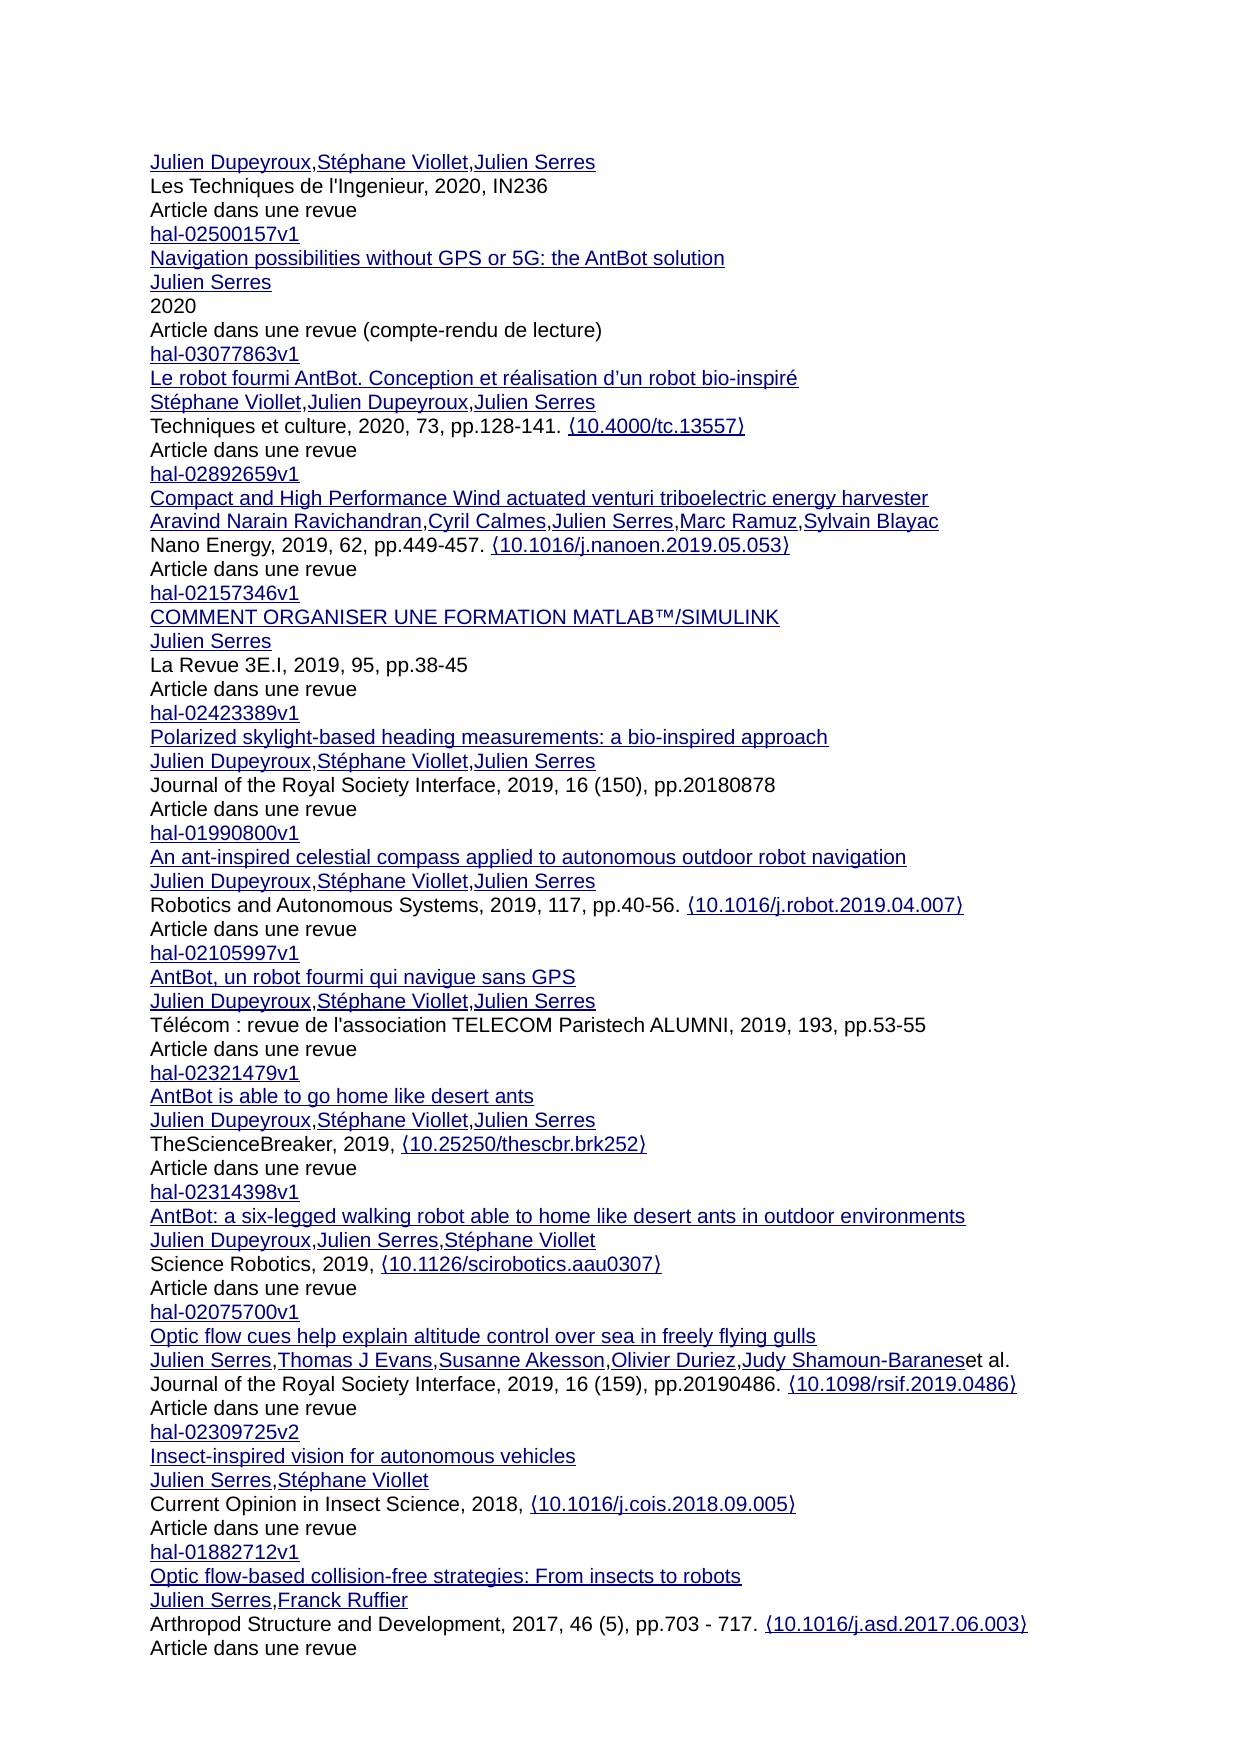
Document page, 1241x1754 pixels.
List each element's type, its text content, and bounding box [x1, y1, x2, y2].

table_cell Navigation possibilities without GPS or 5G: the AntBot solution Julien Serres 2020 Article dans une revue (compte-rendu de lecture) hal-03077863v1 [150, 246, 1090, 366]
table_cell Optic flow cues help explain altitude control over sea in freely flying gulls Julien Serres,Thomas J Evans,Susanne Akesson,Olivier Duriez,Judy Shamoun-Baraneset al. Journal of the Royal Society Interface, 2019, 16 (159), pp.20190486. ⟨10.1098/rsif.2019.0486⟩ Article dans une revue hal-02309725v2 [150, 1324, 1090, 1444]
table_cell AntBot is able to go home like desert ants Julien Dupeyroux,Stéphane Viollet,Julien Serres TheScienceBreaker, 2019, ⟨10.25250/thescbr.brk252⟩ Article dans une revue hal-02314398v1 [150, 1084, 1090, 1204]
table_cell Polarized skylight-based heading measurements: a bio-inspired approach Julien Dupeyroux,Stéphane Viollet,Julien Serres Journal of the Royal Society Interface, 2019, 16 (150), pp.20180878 Article dans une revue hal-01990800v1 [150, 725, 1090, 845]
table_cell COMMENT ORGANISER UNE FORMATION MATLAB™/SIMULINK Julien Serres La Revue 3E.I, 2019, 95, pp.38-45 Article dans une revue hal-02423389v1 [150, 605, 1090, 725]
table_cell Julien Dupeyroux,Stéphane Viollet,Julien Serres Les Techniques de l'Ingenieur, 2020, IN236 Article dans une revue hal-02500157v1 [150, 150, 1090, 246]
table_cell Le robot fourmi AntBot. Conception et réalisation d’un robot bio-inspiré Stéphane Viollet,Julien Dupeyroux,Julien Serres Techniques et culture, 2020, 73, pp.128-141. ⟨10.4000/tc.13557⟩ Article dans une revue hal-02892659v1 [150, 366, 1090, 485]
table_cell AntBot, un robot fourmi qui navigue sans GPS Julien Dupeyroux,Stéphane Viollet,Julien Serres Télécom‎ : revue de l'association TELECOM Paristech ALUMNI, 2019, 193, pp.53-55 Article dans une revue hal-02321479v1 [150, 965, 1090, 1084]
table_cell Optic flow-based collision-free strategies: From insects to robots Julien Serres,Franck Ruffier Arthropod Structure and Development, 2017, 46 (5), pp.703 - 717. ⟨10.1016/j.asd.2017.06.003⟩ Article dans une revue [150, 1564, 1090, 1659]
table_cell An ant-inspired celestial compass applied to autonomous outdoor robot navigation Julien Dupeyroux,Stéphane Viollet,Julien Serres Robotics and Autonomous Systems, 2019, 117, pp.40-56. ⟨10.1016/j.robot.2019.04.007⟩ Article dans une revue hal-02105997v1 [150, 845, 1090, 964]
table_cell Compact and High Performance Wind actuated venturi triboelectric energy harvester Aravind Narain Ravichandran,Cyril Calmes,Julien Serres,Marc Ramuz,Sylvain Blayac Nano Energy, 2019, 62, pp.449-457. ⟨10.1016/j.nanoen.2019.05.053⟩ Article dans une revue hal-02157346v1 [150, 485, 1090, 605]
table_cell Insect-inspired vision for autonomous vehicles Julien Serres,Stéphane Viollet Current Opinion in Insect Science, 2018, ⟨10.1016/j.cois.2018.09.005⟩ Article dans une revue hal-01882712v1 [150, 1444, 1090, 1563]
table_cell AntBot: a six-legged walking robot able to home like desert ants in outdoor environments Julien Dupeyroux,Julien Serres,Stéphane Viollet Science Robotics, 2019, ⟨10.1126/scirobotics.aau0307⟩ Article dans une revue hal-02075700v1 [150, 1204, 1090, 1324]
